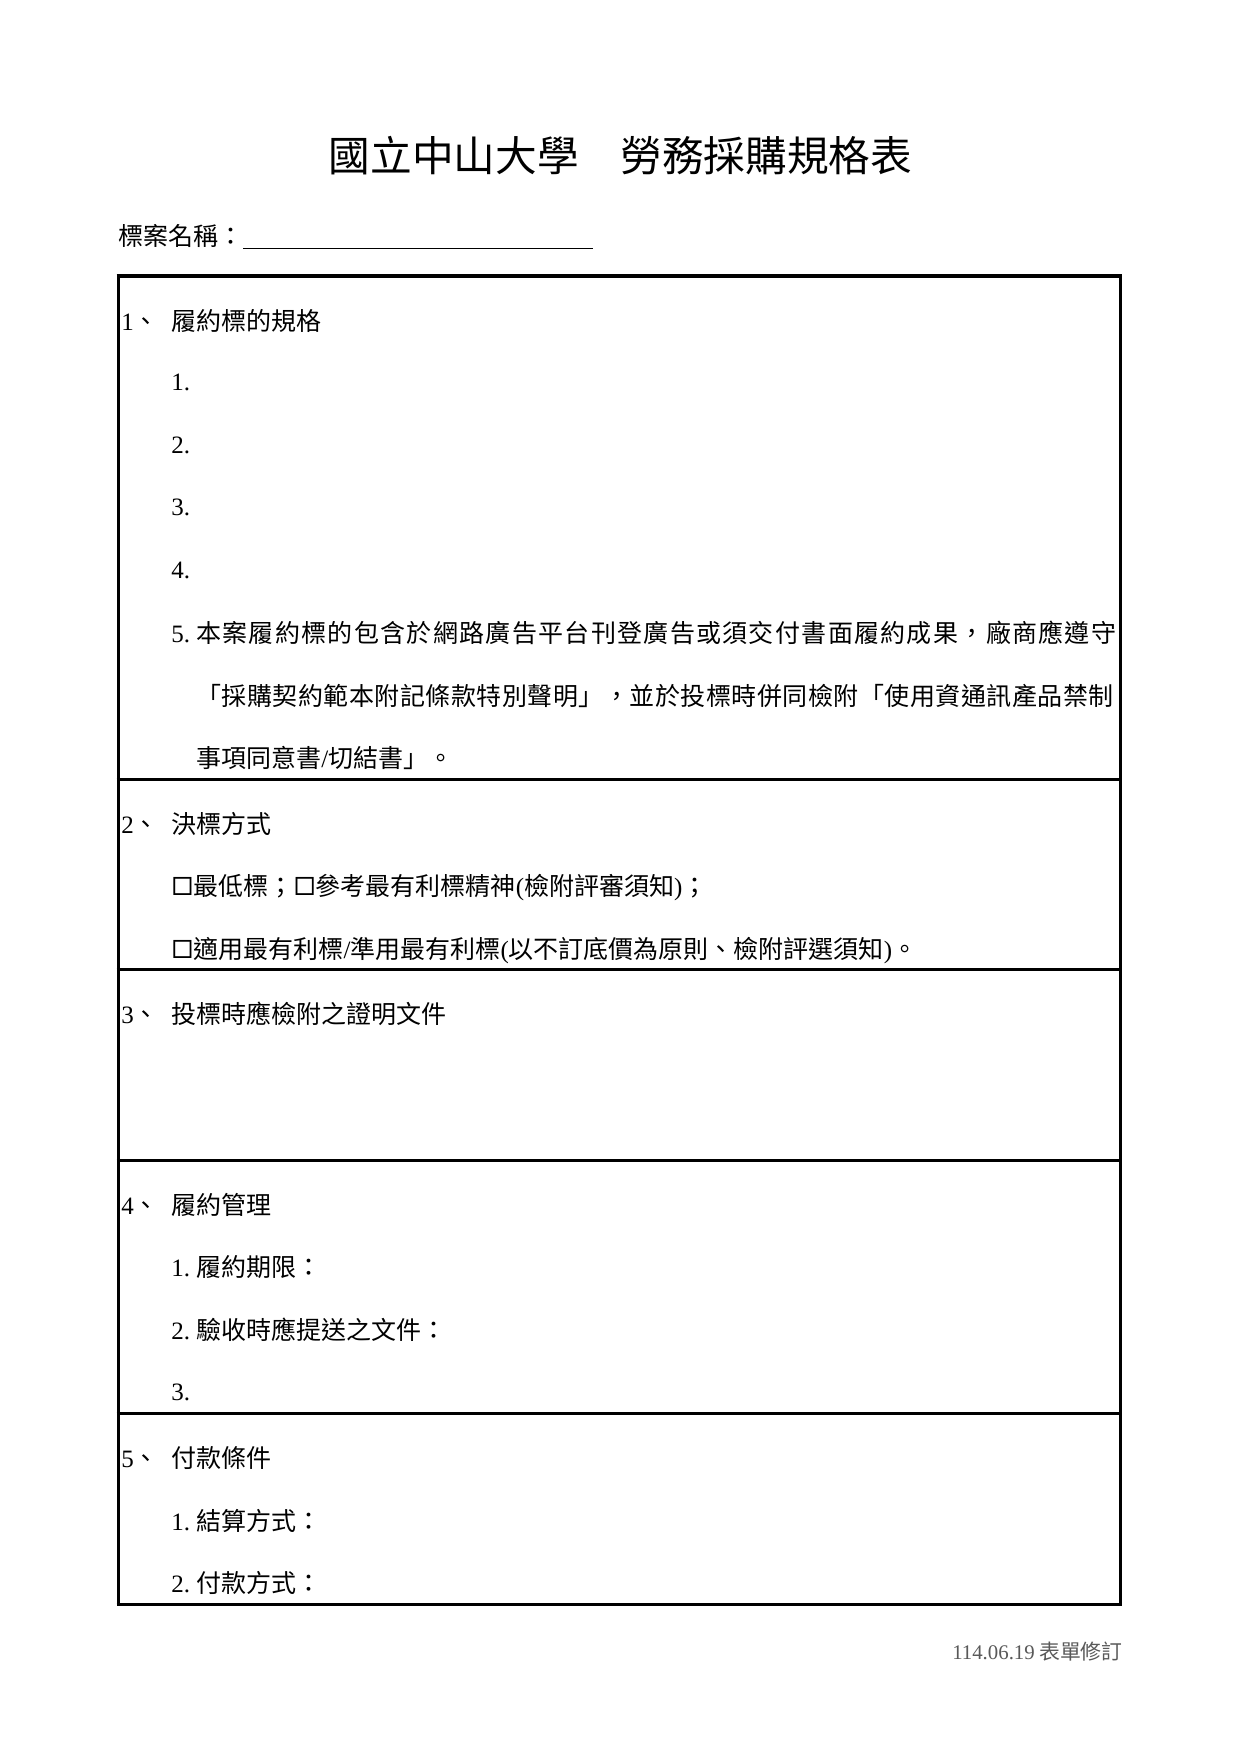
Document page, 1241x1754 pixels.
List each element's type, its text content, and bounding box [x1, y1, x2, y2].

text 國立中山大學 勞務採購規格表 [118, 112, 1122, 174]
table_cell 決標方式 最低標；參考最有利標精神(檢附評審須知)； 適用最有利標/準用最有利標(以不訂底價為原則、檢附評選須知)。 [120, 781, 1119, 968]
table_cell 投標時應檢附之證明文件 [120, 971, 1119, 1159]
table_cell 付款條件 結算方式： 付款方式： [120, 1415, 1119, 1602]
table_header 履約標的規格 本案履約標的包含於網路廣告平台刊登廣告或須交付書面履約成果，廠商應遵守「採購契約範本附記條款特別聲明」，並於投標時併同檢附「使用資通訊產品禁制事項同意書/切結書」。 [120, 278, 1119, 777]
table_cell 履約管理 履約期限： 驗收時應提送之文件： [120, 1162, 1119, 1412]
text 標案名稱： [118, 193, 1122, 256]
